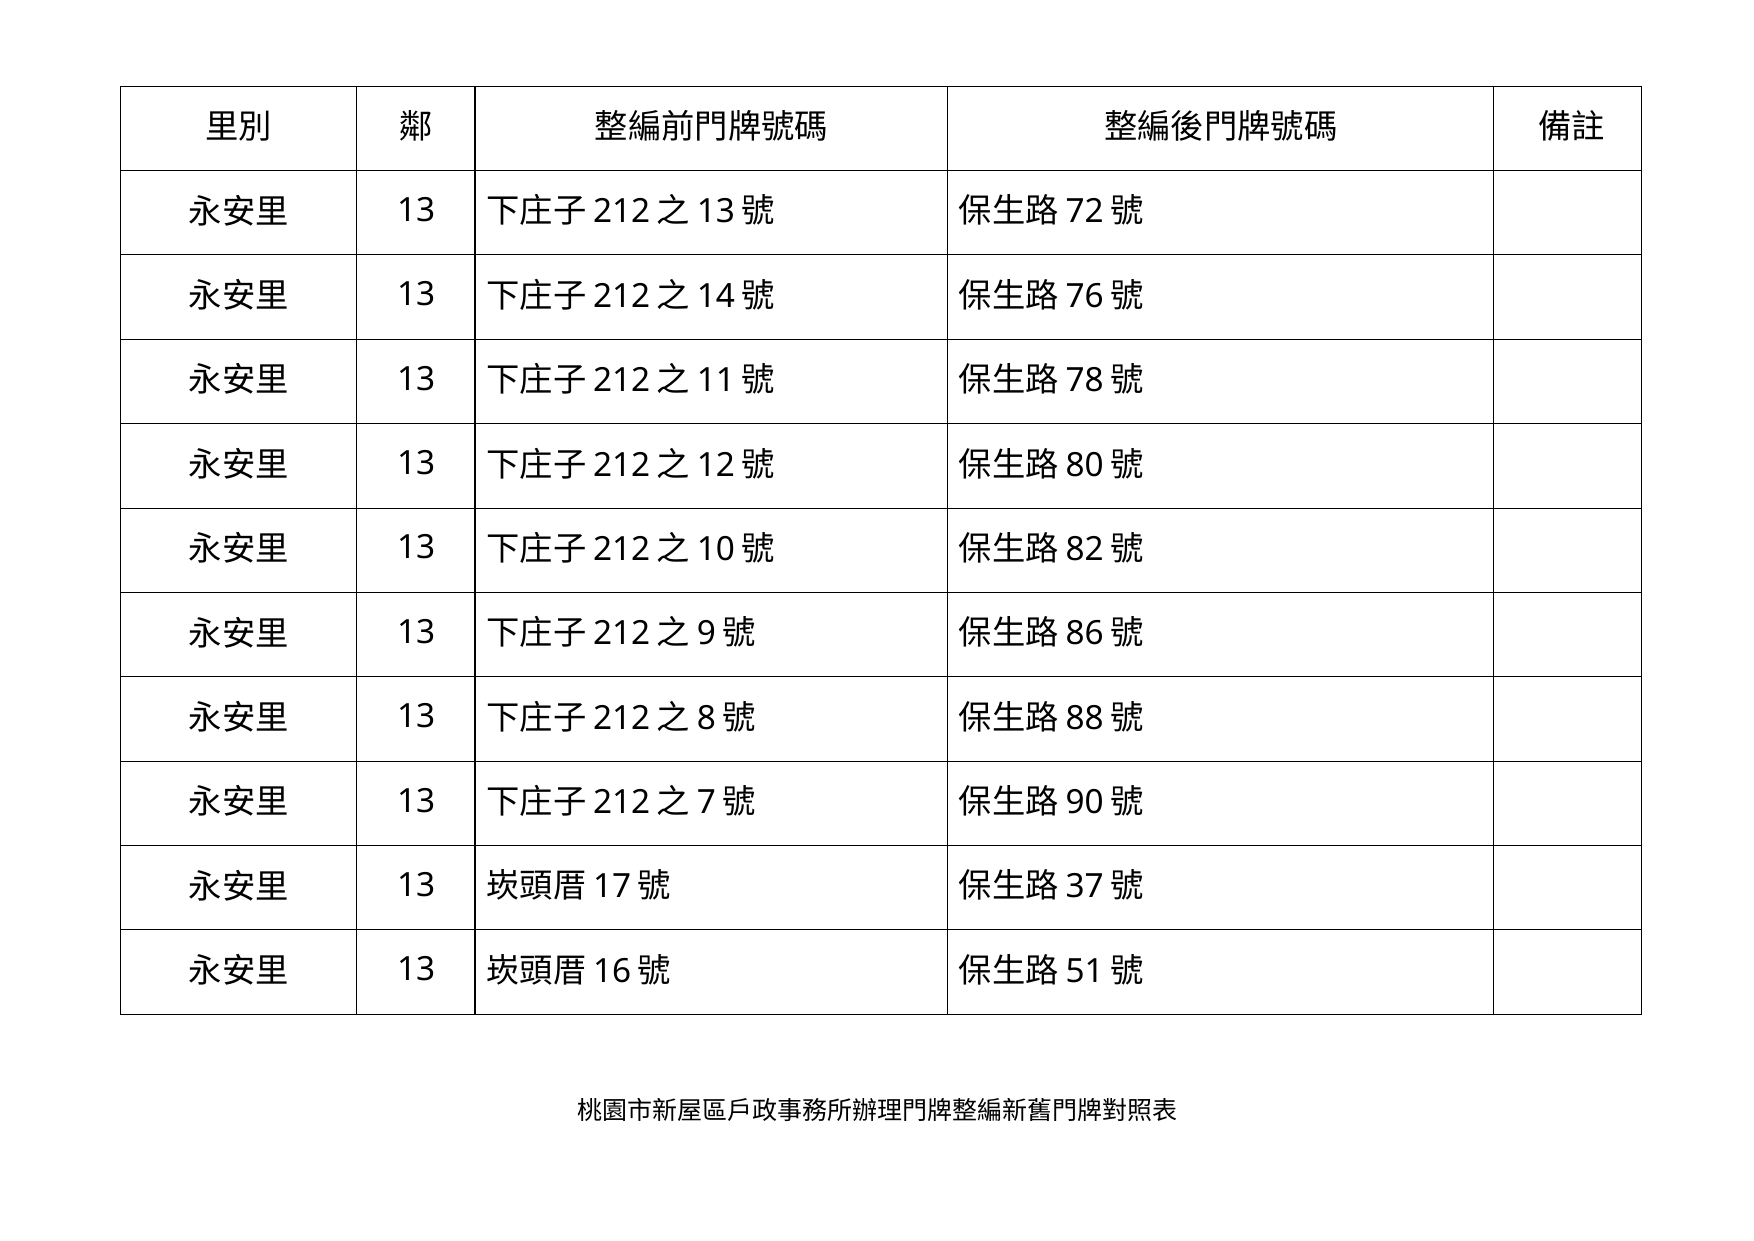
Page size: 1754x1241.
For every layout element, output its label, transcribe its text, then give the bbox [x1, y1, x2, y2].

table_cell 13 [357, 677, 474, 761]
table_cell 保生路90號 [948, 762, 1493, 845]
table_cell 下庄子212之12號 [476, 424, 947, 507]
table_cell 保生路37號 [948, 846, 1493, 929]
table_header 整編後門牌號碼 [948, 87, 1493, 170]
table_cell 13 [357, 340, 474, 423]
table_cell 下庄子212之8號 [476, 677, 947, 761]
table_cell 下庄子212之11號 [476, 340, 947, 423]
table_cell [1494, 509, 1641, 592]
table_cell [1494, 846, 1641, 929]
table_header 備註 [1494, 87, 1641, 170]
table_cell 下庄子212之10號 [476, 509, 947, 592]
table_cell 13 [357, 593, 474, 676]
table_cell 永安里 [121, 424, 356, 507]
table_cell 13 [357, 424, 474, 507]
table_cell [1494, 762, 1641, 845]
table_cell [1494, 593, 1641, 676]
table_cell 永安里 [121, 762, 356, 845]
table_header 里別 [121, 87, 356, 170]
table_cell 13 [357, 762, 474, 845]
table_cell 保生路78號 [948, 340, 1493, 423]
table_cell 下庄子212之9號 [476, 593, 947, 676]
table_cell 保生路80號 [948, 424, 1493, 507]
table_cell 保生路76號 [948, 255, 1493, 339]
table_cell 保生路86號 [948, 593, 1493, 676]
table_cell 永安里 [121, 255, 356, 339]
table_cell [1494, 930, 1641, 1014]
table_cell 保生路82號 [948, 509, 1493, 592]
table_cell 崁頭厝16號 [476, 930, 947, 1014]
table_cell 13 [357, 255, 474, 339]
table_cell 永安里 [121, 677, 356, 761]
text 桃園市新屋區戶政事務所辦理門牌整編新舊門牌對照表 [150, 1090, 1604, 1127]
table_cell 下庄子212之14號 [476, 255, 947, 339]
table_cell 下庄子212之13號 [476, 171, 947, 254]
table_cell 永安里 [121, 171, 356, 254]
table_cell 永安里 [121, 846, 356, 929]
table_header 整編前門牌號碼 [476, 87, 947, 170]
table_cell 13 [357, 171, 474, 254]
table_cell [1494, 255, 1641, 339]
table_header 鄰 [357, 87, 474, 170]
table_cell 13 [357, 846, 474, 929]
table_cell 保生路88號 [948, 677, 1493, 761]
table_cell 保生路72號 [948, 171, 1493, 254]
table_cell 永安里 [121, 340, 356, 423]
table_cell [1494, 340, 1641, 423]
table_cell 永安里 [121, 509, 356, 592]
table_cell 下庄子212之7號 [476, 762, 947, 845]
table_cell 13 [357, 509, 474, 592]
table_cell 13 [357, 930, 474, 1014]
table_cell [1494, 677, 1641, 761]
table_cell 保生路51號 [948, 930, 1493, 1014]
table_cell 永安里 [121, 593, 356, 676]
table_cell [1494, 171, 1641, 254]
table_cell 永安里 [121, 930, 356, 1014]
table_cell 崁頭厝17號 [476, 846, 947, 929]
table_cell [1494, 424, 1641, 507]
